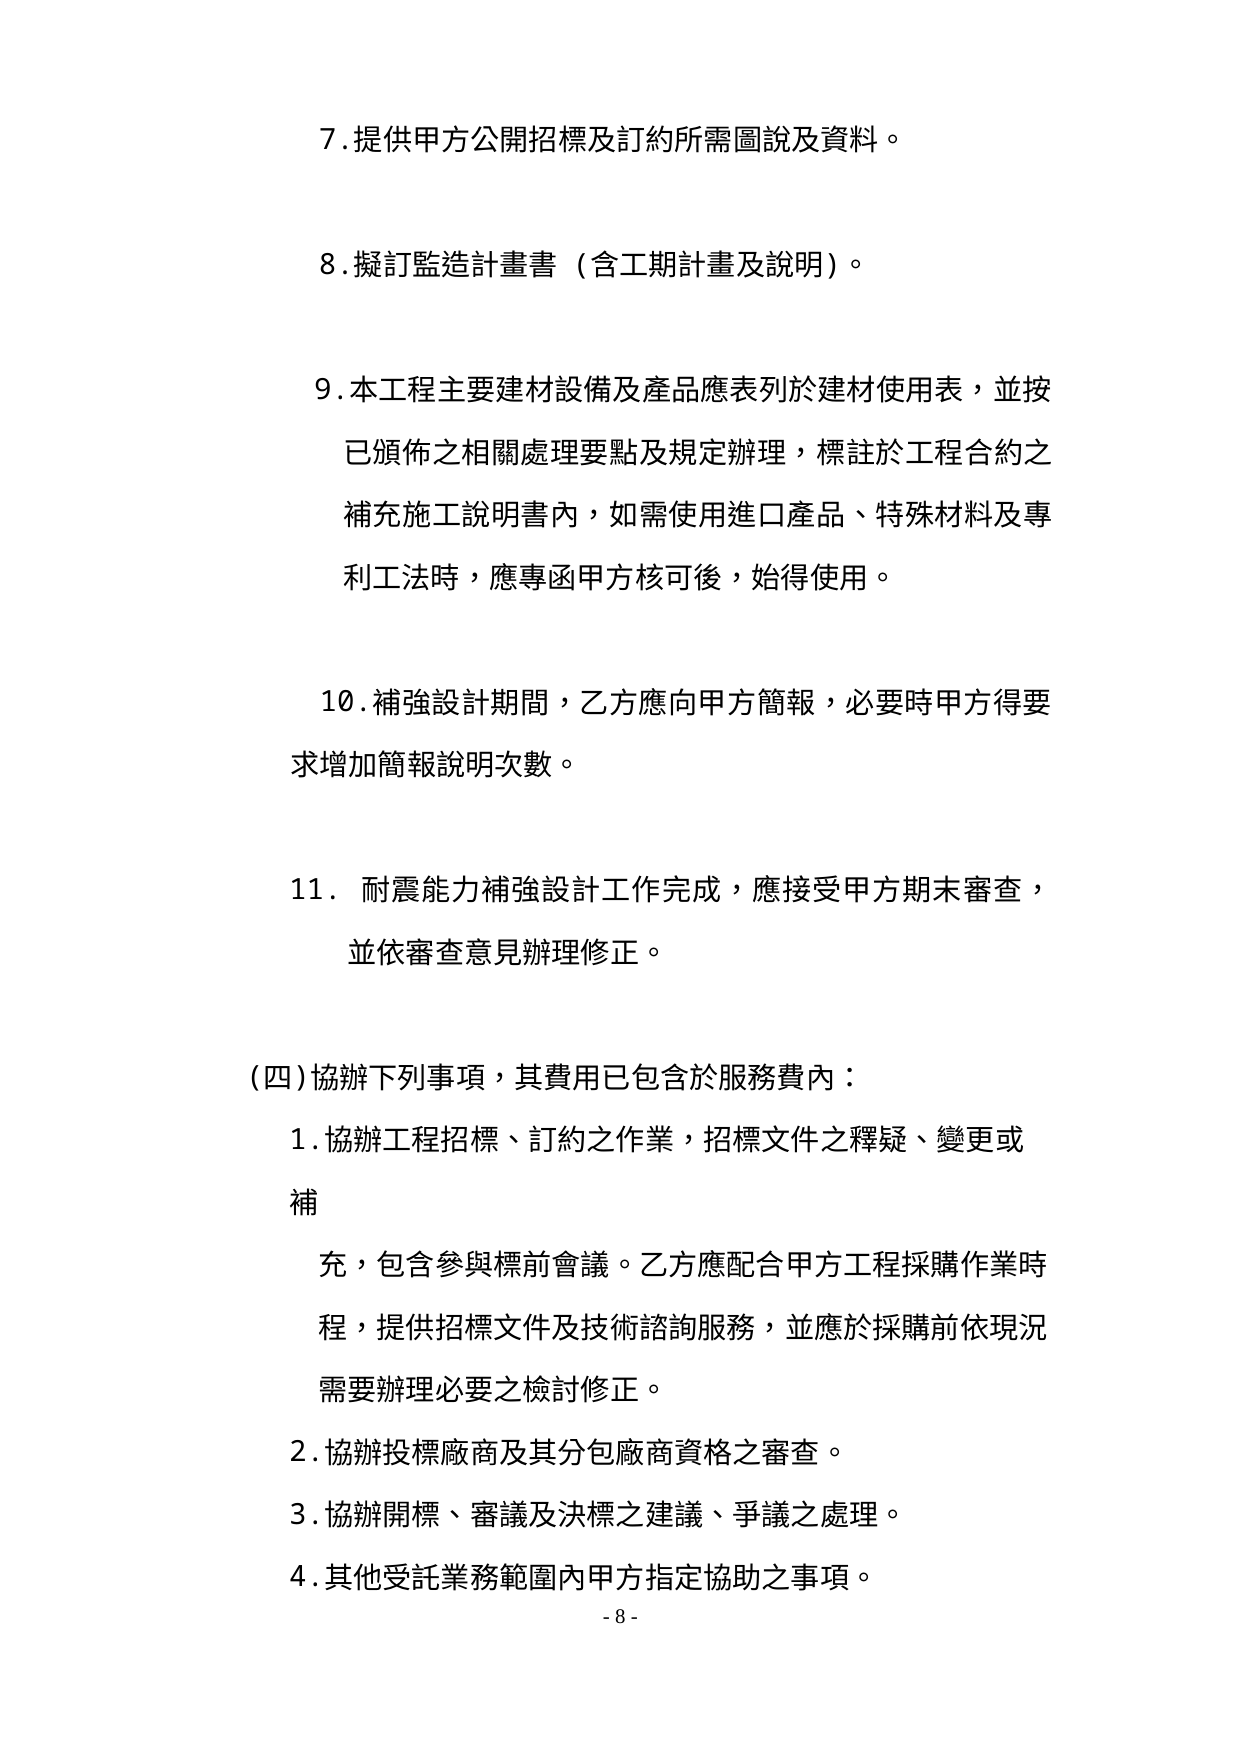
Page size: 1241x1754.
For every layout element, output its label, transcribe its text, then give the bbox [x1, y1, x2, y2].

text 3.協辦開標、審議及決標之建議、爭議之處理。 [289, 1471, 1053, 1534]
text 充，包含參與標前會議。乙方應配合甲方工程採購作業時 [289, 1221, 1053, 1284]
text 程，提供招標文件及技術諮詢服務，並應於採購前依現況 [289, 1284, 1053, 1346]
text 9.本工程主要建材設備及產品應表列於建材使用表，並按已頒佈之相關處理要點及規定辦理，標註於工程合約之補充施工說明書內，如需使用進口產品、特殊材料及專利工法時，應專函甲方核可後，始得使用。 [314, 346, 1053, 596]
text 7.提供甲方公開招標及訂約所需圖說及資料。 [187, 96, 1053, 159]
text 10.補強設計期間，乙方應向甲方簡報，必要時甲方得要求增加簡報說明次數。 [290, 659, 1053, 784]
text 4.其他受託業務範圍內甲方指定協助之事項。 [289, 1534, 1053, 1596]
text 2.協辦投標廠商及其分包廠商資格之審查。 [289, 1409, 1053, 1471]
text 8.擬訂監造計畫書 (含工期計畫及說明)。 [187, 221, 1053, 284]
text 1.協辦工程招標、訂約之作業，招標文件之釋疑、變更或補 [289, 1096, 1053, 1221]
text 11. 耐震能力補強設計工作完成，應接受甲方期末審查，並依審查意見辦理修正。 [289, 846, 1053, 971]
text 需要辦理必要之檢討修正。 [289, 1346, 1053, 1409]
text (四)協辦下列事項，其費用已包含於服務費內： [187, 1034, 1053, 1096]
